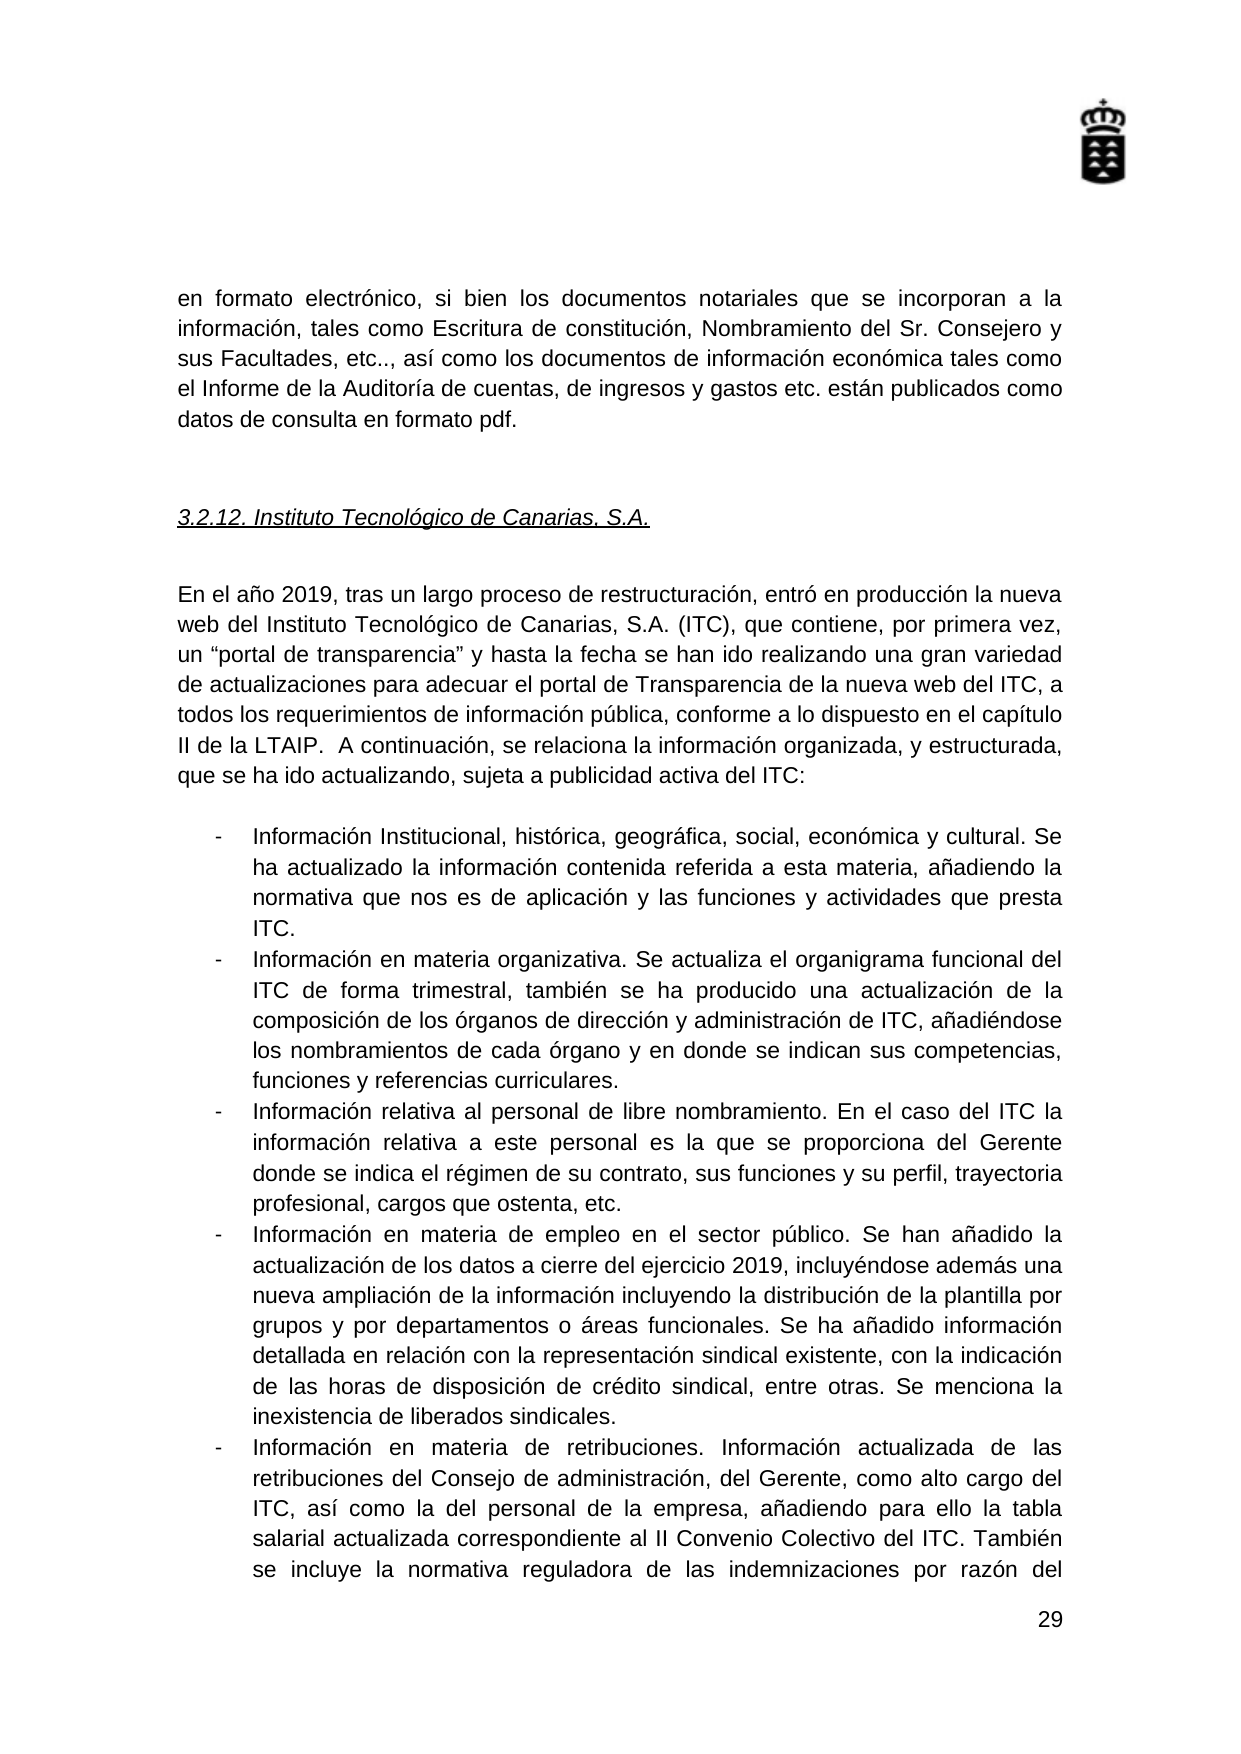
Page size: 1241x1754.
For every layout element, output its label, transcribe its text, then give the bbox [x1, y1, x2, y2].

list Información Institucional, histórica, geográfica, social, económica y cultural. Se ha actualizado la información contenida referida a esta materia, añadiendo la normativa que nos es de aplicación y las funciones y actividades que presta ITC. [215, 822, 1063, 941]
subtitle 3.2.12. Instituto Tecnológico de Canarias, S.A. [177, 503, 1063, 530]
text en formato electrónico, si bien los documentos notariales que se incorporan a la información, tales como Escritura de constitución, Nombramiento del Sr. Consejero y sus Facultades, etc.., así como los documentos de información económica tales como el Informe de la Auditoría de cuentas, de ingresos y gastos etc. están publicados como datos de consulta en formato pdf. [177, 285, 1063, 432]
text En el año 2019, tras un largo proceso de restructuración, entró en producción la nueva web del Instituto Tecnológico de Canarias, S.A. (ITC), que contiene, por primera vez, un “portal de transparencia” y hasta la fecha se han ido realizando una gran variedad de actualizaciones para adecuar el portal de Transparencia de la nueva web del ITC, a todos los requerimientos de información pública, conforme a lo dispuesto en el capítulo II de la LTAIP. A continuación, se relaciona la información organizada, y estructurada, que se ha ido actualizando, sujeta a publicidad activa del ITC: [177, 581, 1063, 788]
list Información relativa al personal de libre nombramiento. En el caso del ITC la información relativa a este personal es la que se proporciona del Gerente donde se indica el régimen de su contrato, sus funciones y su perfil, trayectoria profesional, cargos que ostenta, etc. [215, 1097, 1063, 1216]
list Información en materia de retribuciones. Información actualizada de las retribuciones del Consejo de administración, del Gerente, como alto cargo del ITC, así como la del personal de la empresa, añadiendo para ello la tabla salarial actualizada correspondiente al II Convenio Colectivo del ITC. También se incluye la normativa reguladora de las indemnizaciones por razón del [215, 1433, 1063, 1582]
list Información en materia de empleo en el sector público. Se han añadido la actualización de los datos a cierre del ejercicio 2019, incluyéndose además una nueva ampliación de la información incluyendo la distribución de la plantilla por grupos y por departamentos o áreas funcionales. Se ha añadido información detallada en relación con la representación sindical existente, con la indicación de las horas de disposición de crédito sindical, entre otras. Se menciona la inexistencia de liberados sindicales. [215, 1220, 1063, 1429]
list Información en materia organizativa. Se actualiza el organigrama funcional del ITC de forma trimestral, también se ha producido una actualización de la composición de los órganos de dirección y administración de ITC, añadiéndose los nombramientos de cada órgano y en donde se indican sus competencias, funciones y referencias curriculares. [215, 945, 1063, 1094]
